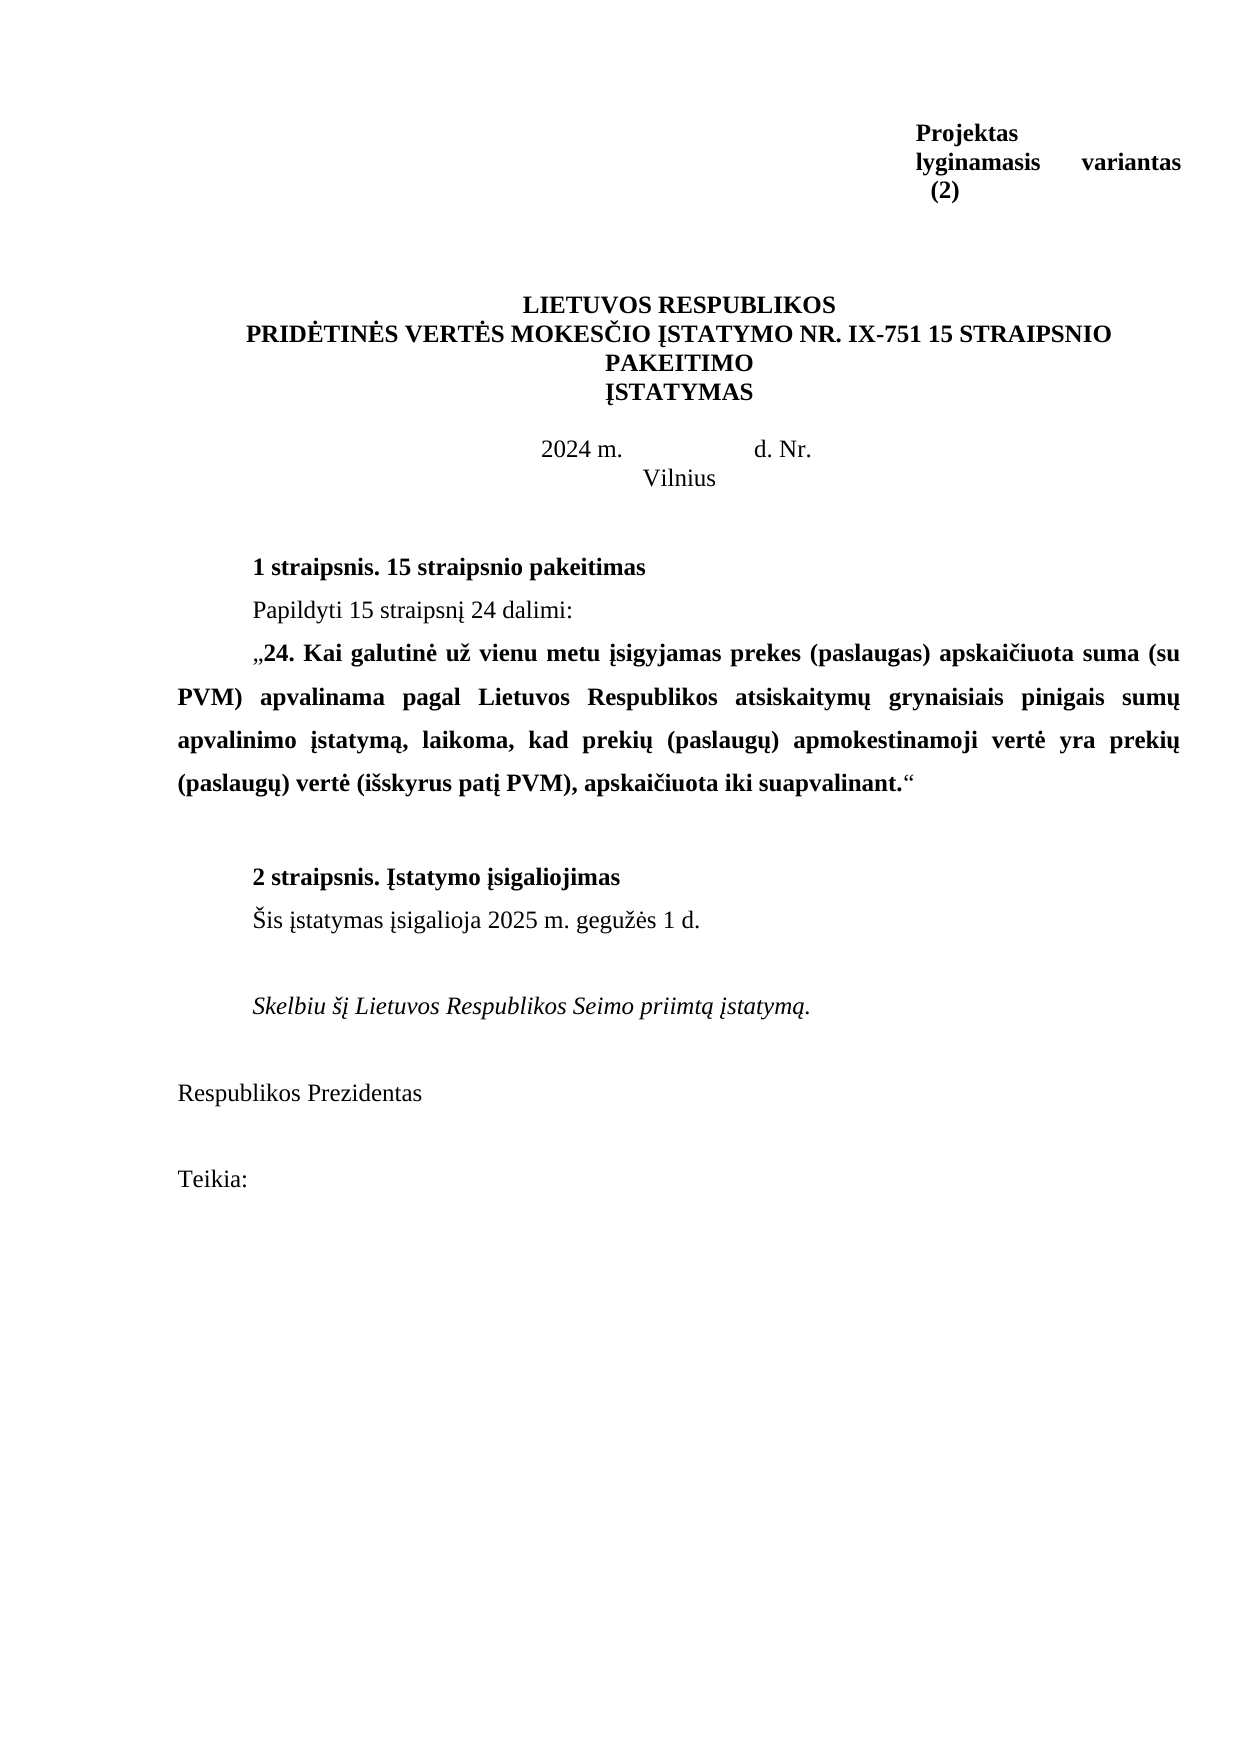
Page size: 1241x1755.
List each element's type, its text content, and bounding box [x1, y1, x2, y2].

text Šis įstatymas įsigalioja 2025 m. gegužės 1 d. [177, 905, 1181, 934]
text 2024 m. d. Nr. [177, 434, 1181, 463]
text PRIDĖTINĖS VERTĖS MOKESČIO ĮSTATYMO NR. IX-751 15 STRAIPSNIo pAKEITIMO [177, 319, 1181, 377]
text Teikia: [177, 1164, 1181, 1193]
text Vilnius [177, 463, 1181, 492]
text Papildyti 15 straipsnį 24 dalimi: [177, 595, 1181, 624]
text Projektas [916, 118, 1181, 147]
text 2 straipsnis. Įstatymo įsigaliojimas [177, 862, 1181, 891]
text Respublikos Prezidentas [177, 1078, 1181, 1106]
text ĮSTATYMAS [177, 377, 1181, 406]
text lyginamasis variantas (2) [916, 147, 1181, 204]
text Skelbiu šį Lietuvos Respublikos Seimo priimtą įstatymą. [177, 991, 1181, 1020]
text LIETUVOS RESPUBLIKOS [177, 291, 1181, 319]
text „24. Kai galutinė už vienu metu įsigyjamas prekes (paslaugas) apskaičiuota suma (su PVM) apvalinama pagal Lietuvos Respublikos atsiskaitymų grynaisiais pinigais sumų apvalinimo įstatymą, laikoma, kad prekių (paslaugų) apmokestinamoji vertė yra prekių (paslaugų) vertė (išskyrus patį PVM), apskaičiuota iki suapvalinant.“ [177, 638, 1181, 797]
text 1 straipsnis. 15 straipsnio pakeitimas [177, 552, 1181, 581]
